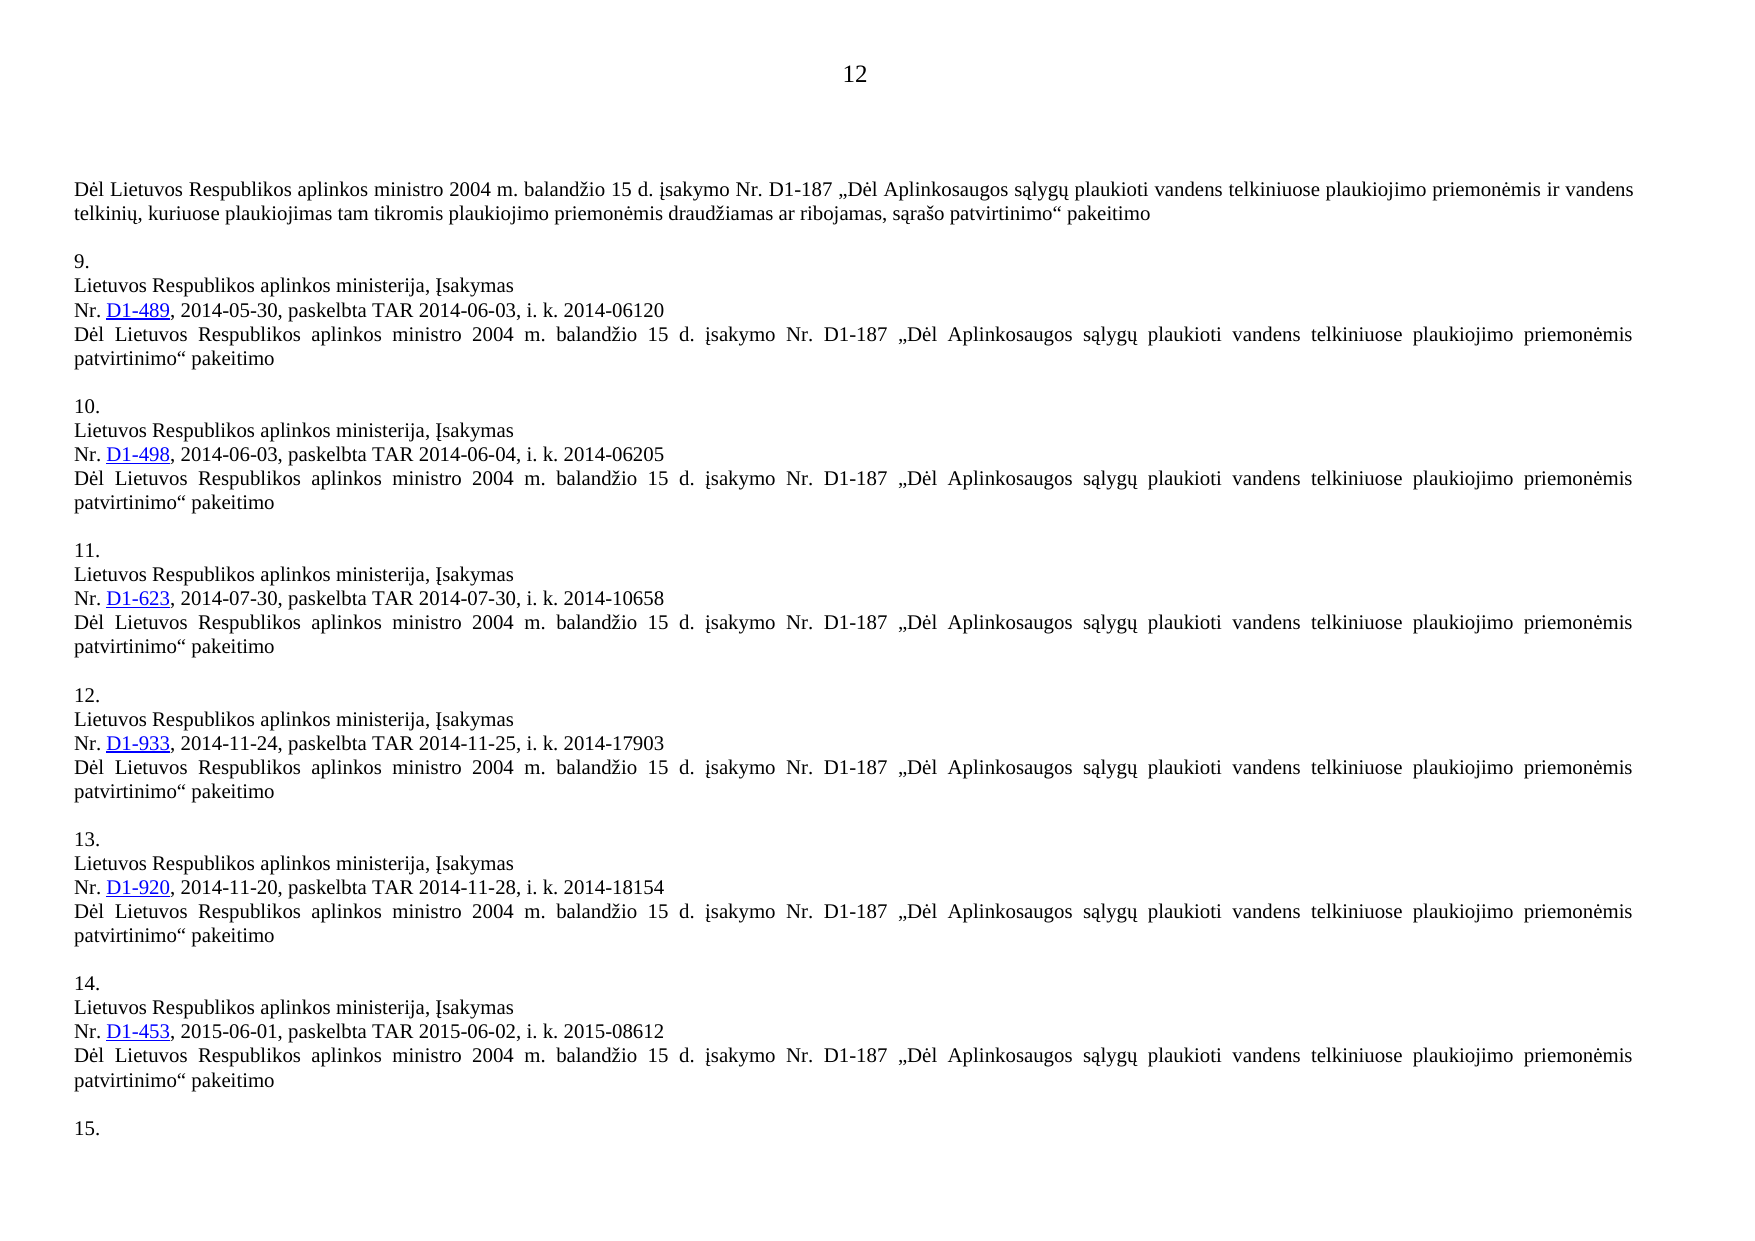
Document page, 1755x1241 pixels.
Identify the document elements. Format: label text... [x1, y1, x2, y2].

text 11. [74, 538, 1636, 562]
text Dėl Lietuvos Respublikos aplinkos ministro 2004 m. balandžio 15 d. įsakymo Nr. D1-187 „Dėl Aplinkosaugos sąlygų plaukioti vandens telkiniuose plaukiojimo priemonėmis patvirtinimo“ pakeitimo [74, 610, 1636, 658]
text 15. [74, 1116, 1636, 1140]
text Lietuvos Respublikos aplinkos ministerija, Įsakymas [74, 273, 1636, 297]
text Dėl Lietuvos Respublikos aplinkos ministro 2004 m. balandžio 15 d. įsakymo Nr. D1-187 „Dėl Aplinkosaugos sąlygų plaukioti vandens telkiniuose plaukiojimo priemonėmis patvirtinimo“ pakeitimo [74, 466, 1636, 514]
text Nr. D1-623, 2014-07-30, paskelbta TAR 2014-07-30, i. k. 2014-10658 [74, 586, 1636, 610]
text Dėl Lietuvos Respublikos aplinkos ministro 2004 m. balandžio 15 d. įsakymo Nr. D1-187 „Dėl Aplinkosaugos sąlygų plaukioti vandens telkiniuose plaukiojimo priemonėmis ir vandens telkinių, kuriuose plaukiojimas tam tikromis plaukiojimo priemonėmis draudžiamas ar ribojamas, sąrašo patvirtinimo“ pakeitimo [74, 177, 1636, 225]
text Lietuvos Respublikos aplinkos ministerija, Įsakymas [74, 707, 1636, 731]
text Dėl Lietuvos Respublikos aplinkos ministro 2004 m. balandžio 15 d. įsakymo Nr. D1-187 „Dėl Aplinkosaugos sąlygų plaukioti vandens telkiniuose plaukiojimo priemonėmis patvirtinimo“ pakeitimo [74, 899, 1636, 947]
text 10. [74, 394, 1636, 418]
text Lietuvos Respublikos aplinkos ministerija, Įsakymas [74, 851, 1636, 875]
text Lietuvos Respublikos aplinkos ministerija, Įsakymas [74, 418, 1636, 442]
text Lietuvos Respublikos aplinkos ministerija, Įsakymas [74, 562, 1636, 586]
text Lietuvos Respublikos aplinkos ministerija, Įsakymas [74, 995, 1636, 1019]
text 9. [74, 249, 1636, 273]
text Dėl Lietuvos Respublikos aplinkos ministro 2004 m. balandžio 15 d. įsakymo Nr. D1-187 „Dėl Aplinkosaugos sąlygų plaukioti vandens telkiniuose plaukiojimo priemonėmis patvirtinimo“ pakeitimo [74, 755, 1636, 803]
text 13. [74, 827, 1636, 851]
text Dėl Lietuvos Respublikos aplinkos ministro 2004 m. balandžio 15 d. įsakymo Nr. D1-187 „Dėl Aplinkosaugos sąlygų plaukioti vandens telkiniuose plaukiojimo priemonėmis patvirtinimo“ pakeitimo [74, 1043, 1636, 1092]
text 14. [74, 971, 1636, 995]
text Nr. D1-453, 2015-06-01, paskelbta TAR 2015-06-02, i. k. 2015-08612 [74, 1019, 1636, 1043]
text 12. [74, 682, 1636, 707]
text Nr. D1-920, 2014-11-20, paskelbta TAR 2014-11-28, i. k. 2014-18154 [74, 875, 1636, 899]
text Dėl Lietuvos Respublikos aplinkos ministro 2004 m. balandžio 15 d. įsakymo Nr. D1-187 „Dėl Aplinkosaugos sąlygų plaukioti vandens telkiniuose plaukiojimo priemonėmis patvirtinimo“ pakeitimo [74, 322, 1636, 370]
text Nr. D1-489, 2014-05-30, paskelbta TAR 2014-06-03, i. k. 2014-06120 [74, 297, 1636, 322]
text Nr. D1-933, 2014-11-24, paskelbta TAR 2014-11-25, i. k. 2014-17903 [74, 731, 1636, 755]
text Nr. D1-498, 2014-06-03, paskelbta TAR 2014-06-04, i. k. 2014-06205 [74, 442, 1636, 466]
